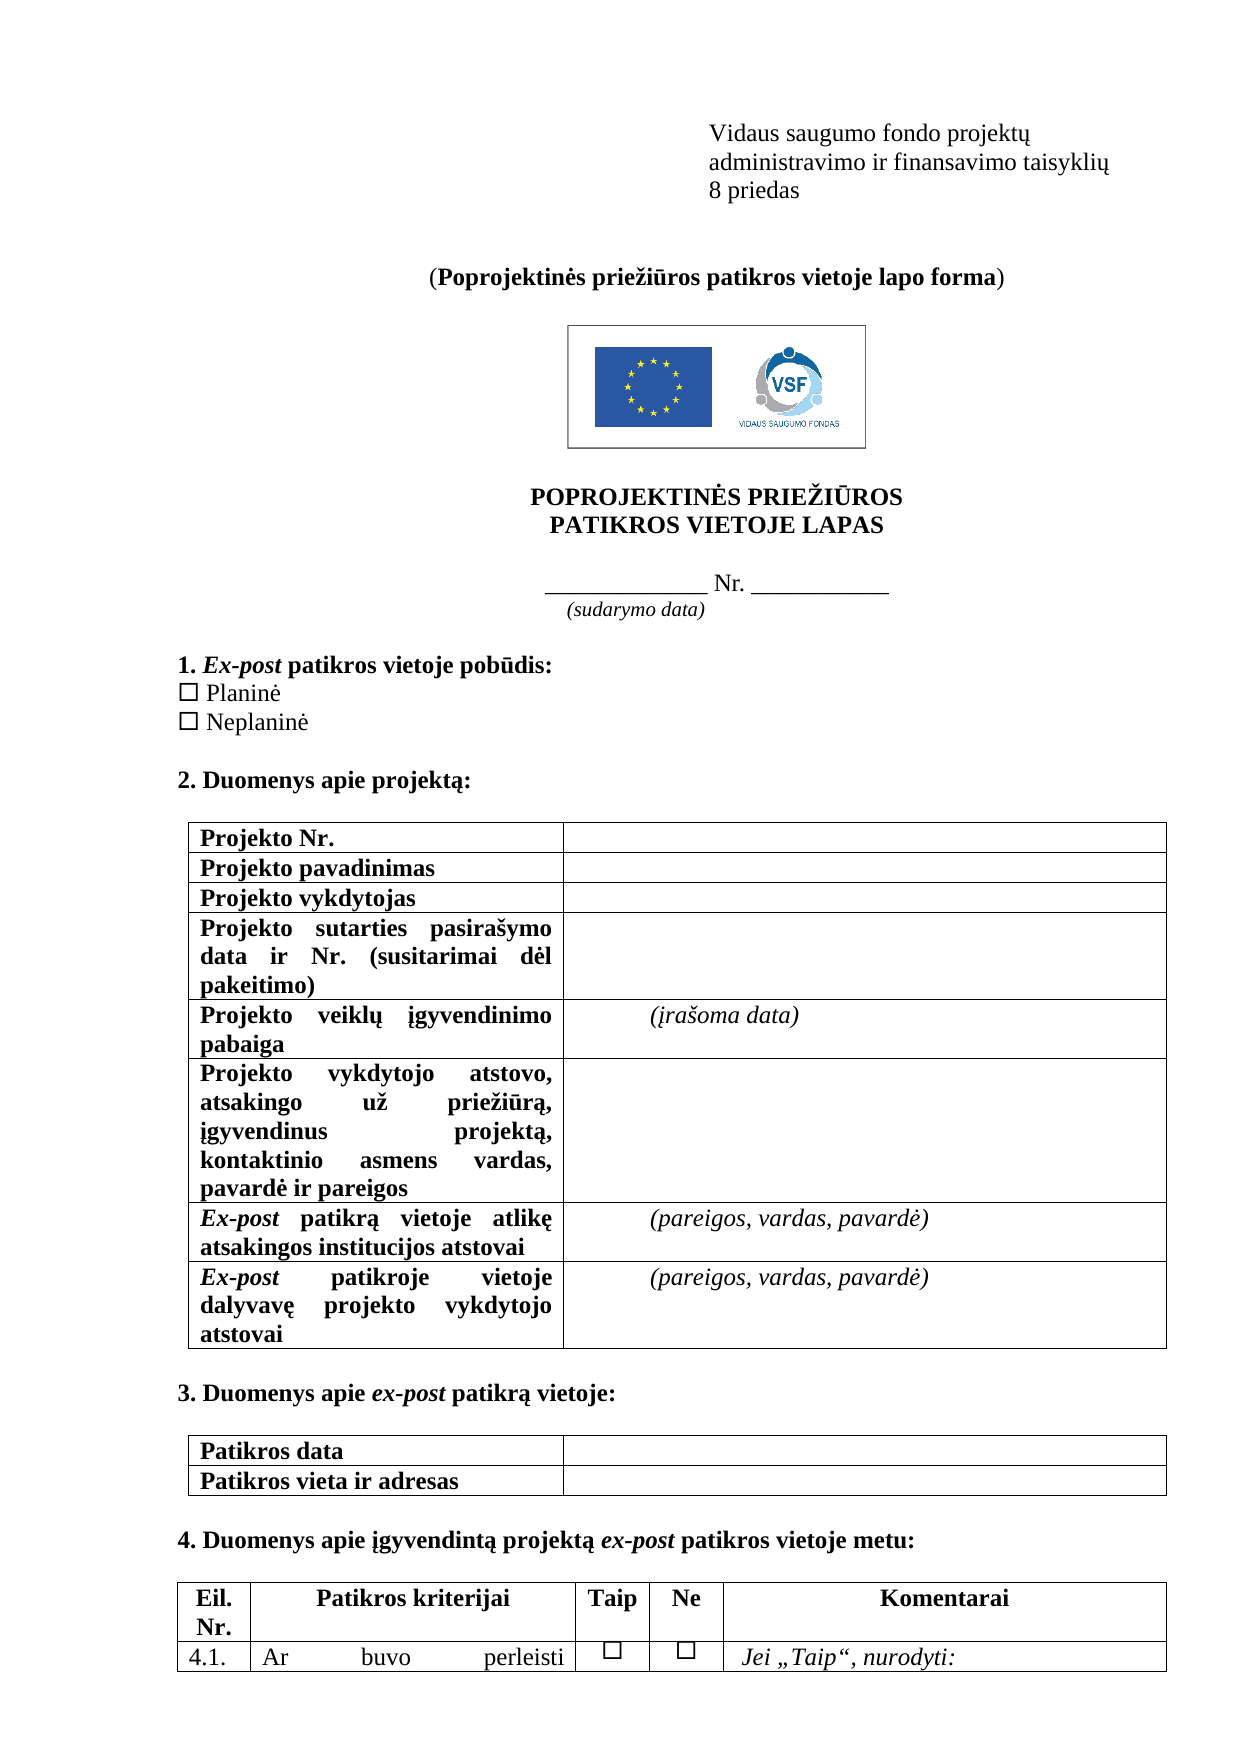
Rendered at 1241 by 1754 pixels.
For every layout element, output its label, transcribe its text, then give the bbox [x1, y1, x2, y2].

table_cell (pareigos, vardas, pavardė) [564, 1203, 1166, 1261]
table_header Ne [650, 1583, 723, 1641]
table_cell [564, 1466, 1166, 1495]
table_cell 4.1. [178, 1642, 250, 1671]
table_cell (pareigos, vardas, pavardė) [564, 1262, 1166, 1348]
table_cell Jei „Taip“, nurodyti: [724, 1642, 1166, 1671]
table_cell Projekto vykdytojo atstovo, atsakingo už priežiūrą, įgyvendinus projektą, kontaktinio asmens vardas, pavardė ir pareigos [189, 1059, 563, 1202]
text PATIKROS VIETOJE LAPAS [177, 511, 1181, 539]
text Vidaus saugumo fondo projektų [709, 118, 1181, 147]
table_cell ¨ [605, 1643, 619, 1657]
table_cell Ex-post patikroje vietoje dalyvavę projekto vykdytojo atstovai [189, 1262, 563, 1348]
text 8 priedas [709, 176, 1181, 204]
table_cell (įrašoma data) [564, 1000, 1166, 1057]
text _____________ Nr. ___________ [177, 568, 1181, 597]
table_cell Ex-post patikrą vietoje atlikę atsakingos institucijos atstovai [189, 1203, 563, 1261]
table_header [564, 1436, 1166, 1465]
table_cell [564, 853, 1166, 882]
text 4. Duomenys apie įgyvendintą projektą ex-post patikros vietoje metu: [177, 1525, 1181, 1553]
table_cell [564, 1059, 1166, 1202]
text POPROJEKTINĖS PRIEŽIŪROS [177, 482, 1181, 511]
table_cell Projekto veiklų įgyvendinimo pabaiga [189, 1000, 563, 1057]
text 2. Duomenys apie projektą: [177, 765, 1181, 793]
table_cell ¨ [576, 1642, 649, 1671]
table_cell ¨ [650, 1642, 723, 1671]
text (Poprojektinės priežiūros patikros vietoje lapo forma) [177, 262, 1181, 291]
text ¨ Neplaninė [177, 707, 1181, 736]
table_header Eil. Nr. [178, 1583, 250, 1641]
table_cell [564, 913, 1166, 999]
table_header Taip [576, 1583, 649, 1641]
table_cell Projekto pavadinimas [189, 853, 563, 882]
table_header Komentarai [724, 1583, 1166, 1641]
table_header Patikros data [189, 1436, 563, 1465]
table_cell [564, 883, 1166, 912]
table_cell Projekto vykdytojas [189, 883, 563, 912]
table_cell Projekto sutarties pasirašymo data ir Nr. (susitarimai dėl pakeitimo) [189, 913, 563, 999]
table_cell Ar buvo perleisti [251, 1642, 575, 1671]
table_header [564, 823, 1166, 852]
table_cell ¨ [679, 1643, 693, 1657]
text administravimo ir finansavimo taisyklių [709, 147, 1181, 176]
text 3. Duomenys apie ex-post patikrą vietoje: [177, 1378, 1181, 1407]
table_header Patikros kriterijai [251, 1583, 575, 1641]
text 1. Ex-post patikros vietoje pobūdis: [177, 650, 1181, 678]
text (sudarymo data) [177, 597, 1181, 621]
table_cell Patikros vieta ir adresas [189, 1466, 563, 1495]
text ¨ Planinė [177, 678, 1181, 707]
table_header Projekto Nr. [189, 823, 563, 852]
